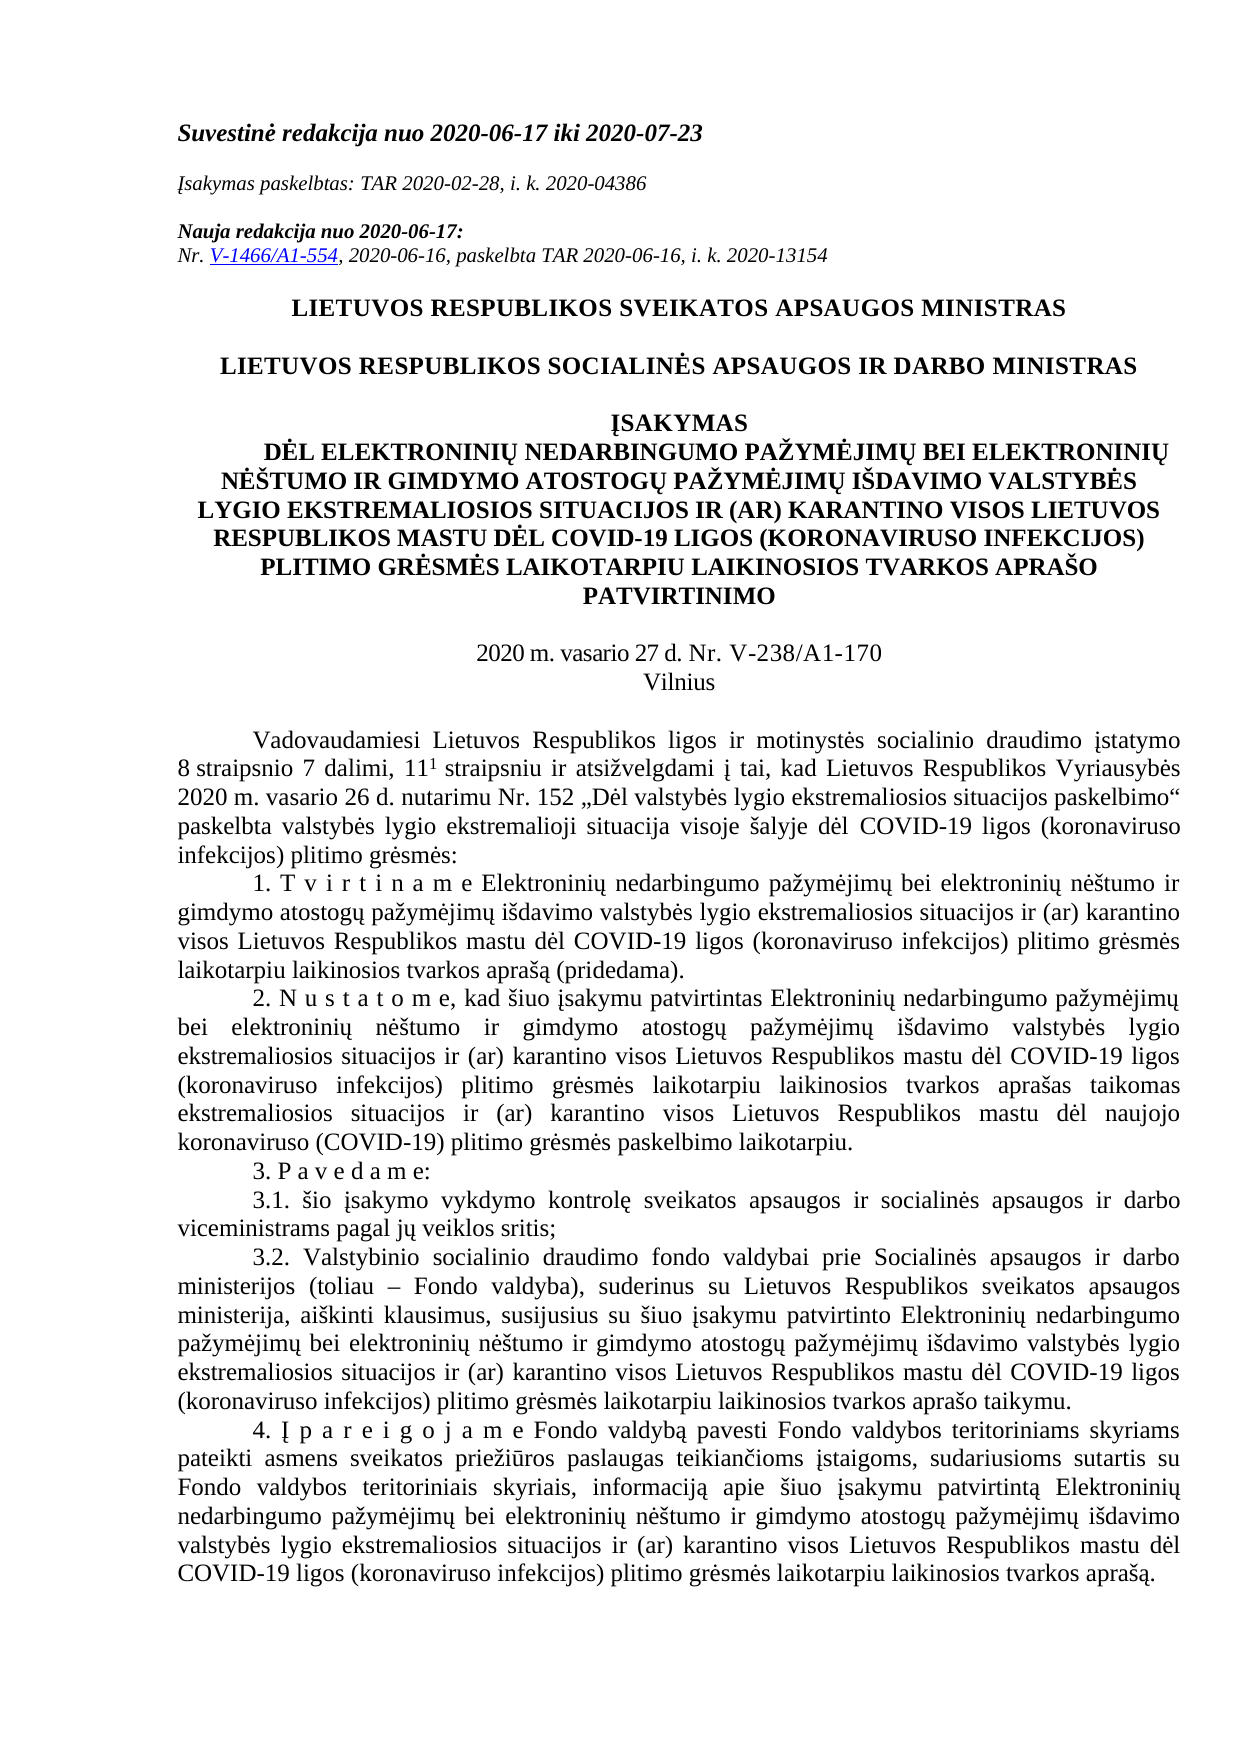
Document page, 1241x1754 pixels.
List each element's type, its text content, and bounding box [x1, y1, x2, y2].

text Suvestinė redakcija nuo 2020-06-17 iki 2020-07-23 [177, 118, 1181, 147]
text Įsakymas paskelbtas: TAR 2020-02-28, i. k. 2020-04386 [177, 171, 1181, 195]
text 2. N u s t a t o m e, kad šiuo įsakymu patvirtintas Elektroninių nedarbingumo pažymėjimų bei elektroninių nėštumo ir gimdymo atostogų pažymėjimų išdavimo valstybės lygio ekstremaliosios situacijos ir (ar) karantino visos Lietuvos Respublikos mastu dėl COVID-19 ligos (koronaviruso infekcijos) plitimo grėsmės laikotarpiu laikinosios tvarkos aprašas taikomas ekstremaliosios situacijos ir (ar) karantino visos Lietuvos Respublikos mastu dėl naujojo koronaviruso (COVID-19) plitimo grėsmės paskelbimo laikotarpiu. [177, 983, 1181, 1156]
text LIETUVOS RESPUBLIKOS SOCIALINĖS APSAUGOS IR DARBO MINISTRAS [177, 351, 1181, 380]
text Nauja redakcija nuo 2020-06-17: [177, 219, 1181, 243]
text Nr. V-1466/A1-554, 2020-06-16, paskelbta TAR 2020-06-16, i. k. 2020-13154 [177, 243, 1181, 267]
text Vilnius [177, 667, 1181, 696]
text LIETUVOS RESPUBLIKOS SVEIKATOS APSAUGOS MINISTRAS [177, 293, 1181, 322]
text 1. T v i r t i n a m e Elektroninių nedarbingumo pažymėjimų bei elektroninių nėštumo ir gimdymo atostogų pažymėjimų išdavimo valstybės lygio ekstremaliosios situacijos ir (ar) karantino visos Lietuvos Respublikos mastu dėl COVID-19 ligos (koronaviruso infekcijos) plitimo grėsmės laikotarpiu laikinosios tvarkos aprašą (pridedama). [177, 868, 1181, 983]
text Vadovaudamiesi Lietuvos Respublikos ligos ir motinystės socialinio draudimo įstatymo 8 straipsnio 7 dalimi, 111 straipsniu ir atsižvelgdami į tai, kad Lietuvos Respublikos Vyriausybės 2020 m. vasario 26 d. nutarimu Nr. 152 „Dėl valstybės lygio ekstremaliosios situacijos paskelbimo“ paskelbta valstybės lygio ekstremalioji situacija visoje šalyje dėl COVID-19 ligos (koronaviruso infekcijos) plitimo grėsmės: [177, 725, 1181, 868]
text 3.1. šio įsakymo vykdymo kontrolę sveikatos apsaugos ir socialinės apsaugos ir darbo viceministrams pagal jų veiklos sritis; [177, 1185, 1181, 1242]
text 2020 m. vasario 27 d. Nr. V-238/A1-170 [177, 638, 1181, 667]
text 4. Į p a r e i g o j a m e Fondo valdybą pavesti Fondo valdybos teritoriniams skyriams pateikti asmens sveikatos priežiūros paslaugas teikiančioms įstaigoms, sudariusioms sutartis su Fondo valdybos teritoriniais skyriais, informaciją apie šiuo įsakymu patvirtintą Elektroninių nedarbingumo pažymėjimų bei elektroninių nėštumo ir gimdymo atostogų pažymėjimų išdavimo valstybės lygio ekstremaliosios situacijos ir (ar) karantino visos Lietuvos Respublikos mastu dėl COVID-19 ligos (koronaviruso infekcijos) plitimo grėsmės laikotarpiu laikinosios tvarkos aprašą. [177, 1415, 1181, 1587]
text DĖL ELEKTRONINIŲ NEDARBINGUMO PAŽYMĖJIMŲ BEI ELEKTRONINIŲ NĖŠTUMO IR GIMDYMO ATOSTOGŲ PAŽYMĖJIMŲ IŠDAVIMO VALSTYBĖS LYGIO EKSTREMALIOSIOS SITUACIJOS IR (AR) KARANTINO VISOS LIETUVOS RESPUBLIKOS MASTU DĖL COVID-19 LIGOS (KORONAVIRUSO INFEKCIJOS) PLITIMO GRĖSMĖS LAIKOTARPIU LAIKINOSIOS TVARKOS APRAŠO PATVIRTINIMO [177, 437, 1181, 610]
text ĮSAKYMAS [177, 408, 1181, 437]
text 3. P a v e d a m e: [177, 1156, 1181, 1185]
text 3.2. Valstybinio socialinio draudimo fondo valdybai prie Socialinės apsaugos ir darbo ministerijos (toliau – Fondo valdyba), suderinus su Lietuvos Respublikos sveikatos apsaugos ministerija, aiškinti klausimus, susijusius su šiuo įsakymu patvirtinto Elektroninių nedarbingumo pažymėjimų bei elektroninių nėštumo ir gimdymo atostogų pažymėjimų išdavimo valstybės lygio ekstremaliosios situacijos ir (ar) karantino visos Lietuvos Respublikos mastu dėl COVID-19 ligos (koronaviruso infekcijos) plitimo grėsmės laikotarpiu laikinosios tvarkos aprašo taikymu. [177, 1242, 1181, 1415]
